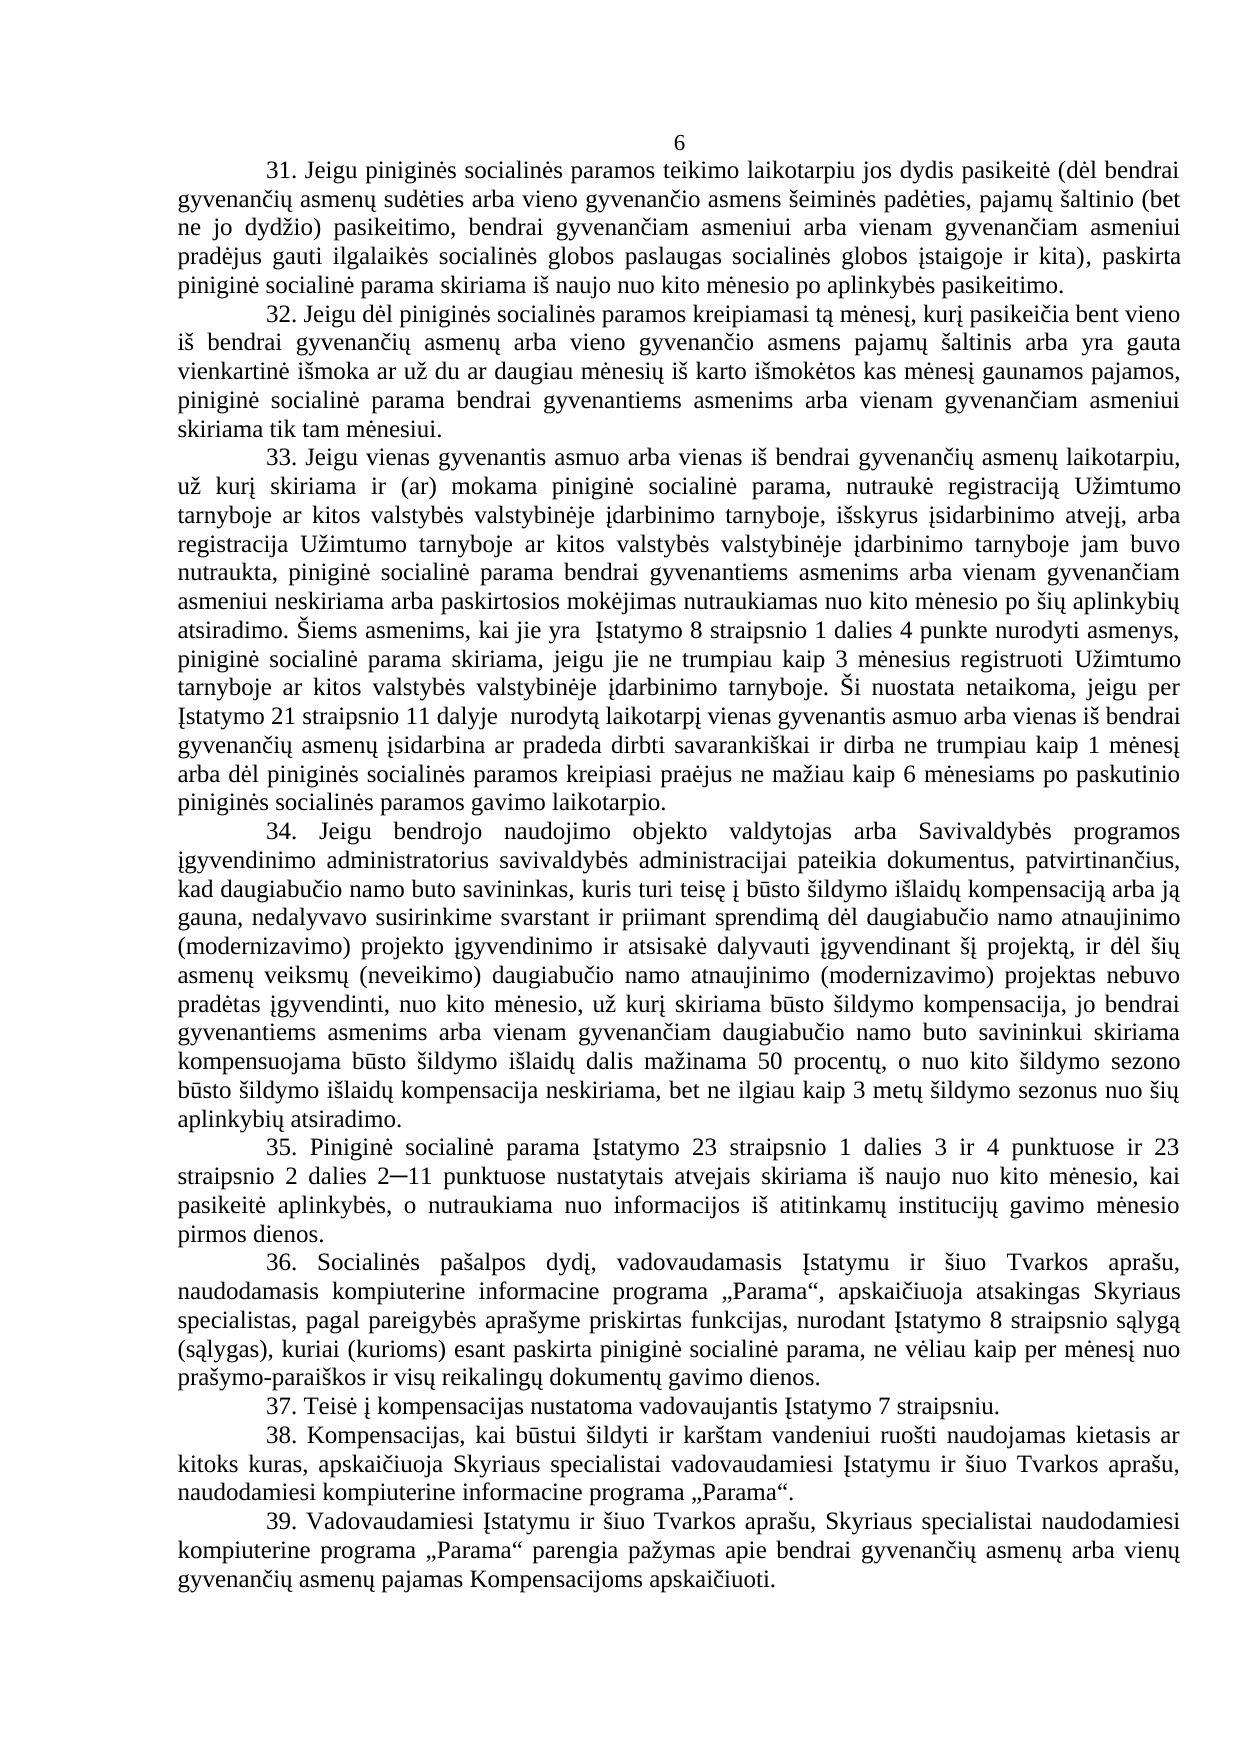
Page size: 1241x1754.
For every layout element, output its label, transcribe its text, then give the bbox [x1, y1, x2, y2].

text 37. Teisė į kompensacijas nustatoma vadovaujantis Įstatymo 7 straipsniu. [177, 1391, 1181, 1420]
text 36. Socialinės pašalpos dydį, vadovaudamasis Įstatymu ir šiuo Tvarkos aprašu, naudodamasis kompiuterine informacine programa „Parama“, apskaičiuoja atsakingas Skyriaus specialistas, pagal pareigybės aprašyme priskirtas funkcijas, nurodant Įstatymo 8 straipsnio sąlygą (sąlygas), kuriai (kurioms) esant paskirta piniginė socialinė parama, ne vėliau kaip per mėnesį nuo prašymo-paraiškos ir visų reikalingų dokumentų gavimo dienos. [177, 1247, 1181, 1391]
text 32. Jeigu dėl piniginės socialinės paramos kreipiamasi tą mėnesį, kurį pasikeičia bent vieno iš bendrai gyvenančių asmenų arba vieno gyvenančio asmens pajamų šaltinis arba yra gauta vienkartinė išmoka ar už du ar daugiau mėnesių iš karto išmokėtos kas mėnesį gaunamos pajamos, piniginė socialinė parama bendrai gyvenantiems asmenims arba vienam gyvenančiam asmeniui skiriama tik tam mėnesiui. [177, 299, 1181, 442]
text 39. Vadovaudamiesi Įstatymu ir šiuo Tvarkos aprašu, Skyriaus specialistai naudodamiesi kompiuterine programa „Parama“ parengia pažymas apie bendrai gyvenančių asmenų arba vienų gyvenančių asmenų pajamas Kompensacijoms apskaičiuoti. [177, 1506, 1181, 1592]
text 38. Kompensacijas, kai būstui šildyti ir karštam vandeniui ruošti naudojamas kietasis ar kitoks kuras, apskaičiuoja Skyriaus specialistai vadovaudamiesi Įstatymu ir šiuo Tvarkos aprašu, naudodamiesi kompiuterine informacine programa „Parama“. [177, 1420, 1181, 1506]
text 35. Piniginė socialinė parama Įstatymo 23 straipsnio 1 dalies 3 ir 4 punktuose ir 23 straipsnio 2 dalies 2─11 punktuose nustatytais atvejais skiriama iš naujo nuo kito mėnesio, kai pasikeitė aplinkybės, o nutraukiama nuo informacijos iš atitinkamų institucijų gavimo mėnesio pirmos dienos. [177, 1132, 1181, 1247]
text 34. Jeigu bendrojo naudojimo objekto valdytojas arba Savivaldybės programos įgyvendinimo administratorius savivaldybės administracijai pateikia dokumentus, patvirtinančius, kad daugiabučio namo buto savininkas, kuris turi teisę į būsto šildymo išlaidų kompensaciją arba ją gauna, nedalyvavo susirinkime svarstant ir priimant sprendimą dėl daugiabučio namo atnaujinimo (modernizavimo) projekto įgyvendinimo ir atsisakė dalyvauti įgyvendinant šį projektą, ir dėl šių asmenų veiksmų (neveikimo) daugiabučio namo atnaujinimo (modernizavimo) projektas nebuvo pradėtas įgyvendinti, nuo kito mėnesio, už kurį skiriama būsto šildymo kompensacija, jo bendrai gyvenantiems asmenims arba vienam gyvenančiam daugiabučio namo buto savininkui skiriama kompensuojama būsto šildymo išlaidų dalis mažinama 50 procentų, o nuo kito šildymo sezono būsto šildymo išlaidų kompensacija neskiriama, bet ne ilgiau kaip 3 metų šildymo sezonus nuo šių aplinkybių atsiradimo. [177, 816, 1181, 1132]
text 31. Jeigu piniginės socialinės paramos teikimo laikotarpiu jos dydis pasikeitė (dėl bendrai gyvenančių asmenų sudėties arba vieno gyvenančio asmens šeiminės padėties, pajamų šaltinio (bet ne jo dydžio) pasikeitimo, bendrai gyvenančiam asmeniui arba vienam gyvenančiam asmeniui pradėjus gauti ilgalaikės socialinės globos paslaugas socialinės globos įstaigoje ir kita), paskirta piniginė socialinė parama skiriama iš naujo nuo kito mėnesio po aplinkybės pasikeitimo. [177, 155, 1181, 299]
text 33. Jeigu vienas gyvenantis asmuo arba vienas iš bendrai gyvenančių asmenų laikotarpiu, už kurį skiriama ir (ar) mokama piniginė socialinė parama, nutraukė registraciją Užimtumo tarnyboje ar kitos valstybės valstybinėje įdarbinimo tarnyboje, išskyrus įsidarbinimo atvejį, arba registracija Užimtumo tarnyboje ar kitos valstybės valstybinėje įdarbinimo tarnyboje jam buvo nutraukta, piniginė socialinė parama bendrai gyvenantiems asmenims arba vienam gyvenančiam asmeniui neskiriama arba paskirtosios mokėjimas nutraukiamas nuo kito mėnesio po šių aplinkybių atsiradimo. Šiems asmenims, kai jie yra Įstatymo 8 straipsnio 1 dalies 4 punkte nurodyti asmenys, piniginė socialinė parama skiriama, jeigu jie ne trumpiau kaip 3 mėnesius registruoti Užimtumo tarnyboje ar kitos valstybės valstybinėje įdarbinimo tarnyboje. Ši nuostata netaikoma, jeigu per Įstatymo 21 straipsnio 11 dalyje nurodytą laikotarpį vienas gyvenantis asmuo arba vienas iš bendrai gyvenančių asmenų įsidarbina ar pradeda dirbti savarankiškai ir dirba ne trumpiau kaip 1 mėnesį arba dėl piniginės socialinės paramos kreipiasi praėjus ne mažiau kaip 6 mėnesiams po paskutinio piniginės socialinės paramos gavimo laikotarpio. [177, 442, 1181, 816]
